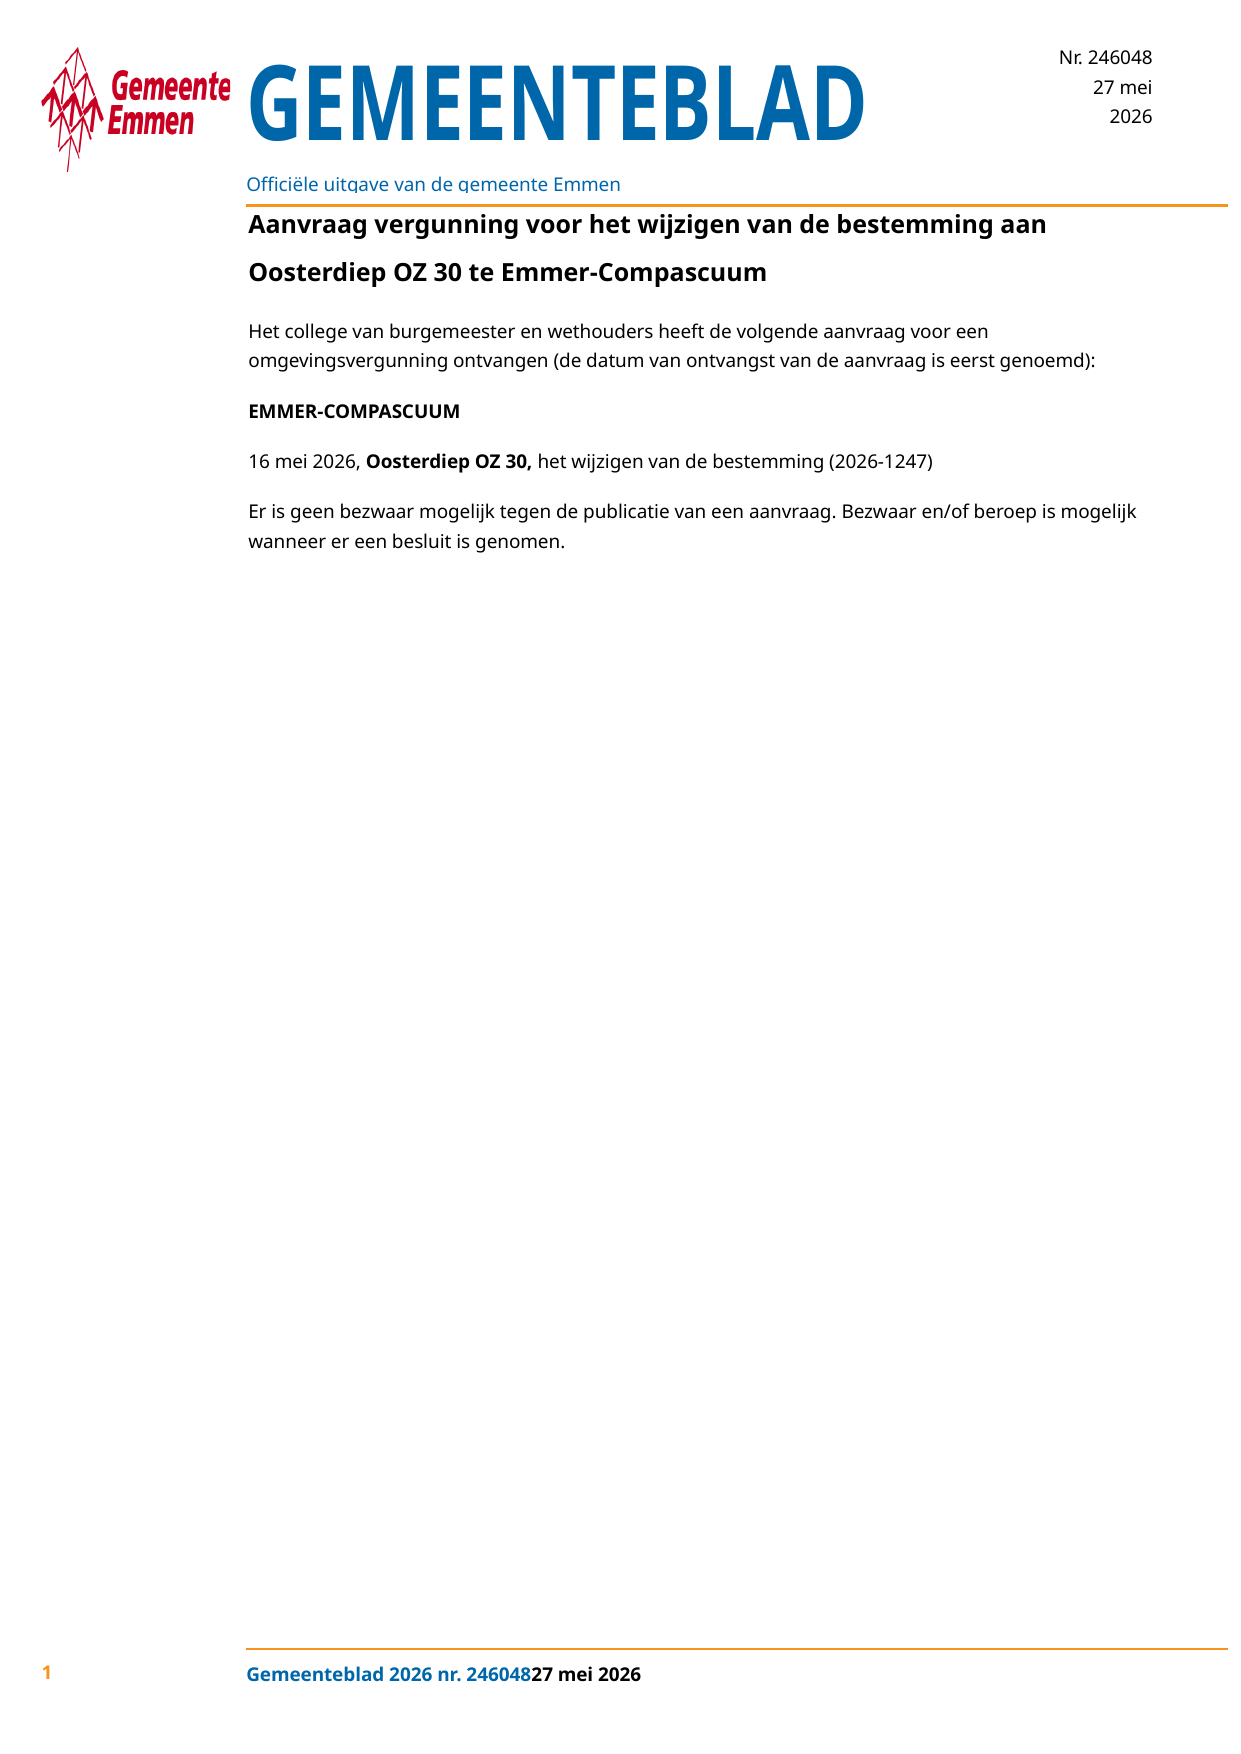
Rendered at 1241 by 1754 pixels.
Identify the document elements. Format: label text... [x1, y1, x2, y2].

text 16 mei 2026, Oosterdiep OZ 30, het wijzigen van de bestemming (2026-1247) [248, 448, 1152, 474]
text Er is geen bezwaar mogelijk tegen de publicatie van een aanvraag. Bezwaar en/of beroep is mogelijk wanneer er een besluit is genomen. [248, 499, 1152, 554]
text Het college van burgemeester en wethouders heeft de volgende aanvraag voor een omgevingsvergunning ontvangen (de datum van ontvangst van de aanvraag is eerst genoemd): [248, 318, 1152, 373]
text Aanvraag vergunning voor het wijzigen van de bestemming aan Oosterdiep OZ 30 te Emmer-Compascuum [248, 207, 1152, 288]
text EMMER-COMPASCUUM [248, 398, 1152, 424]
picture [41, 47, 231, 172]
